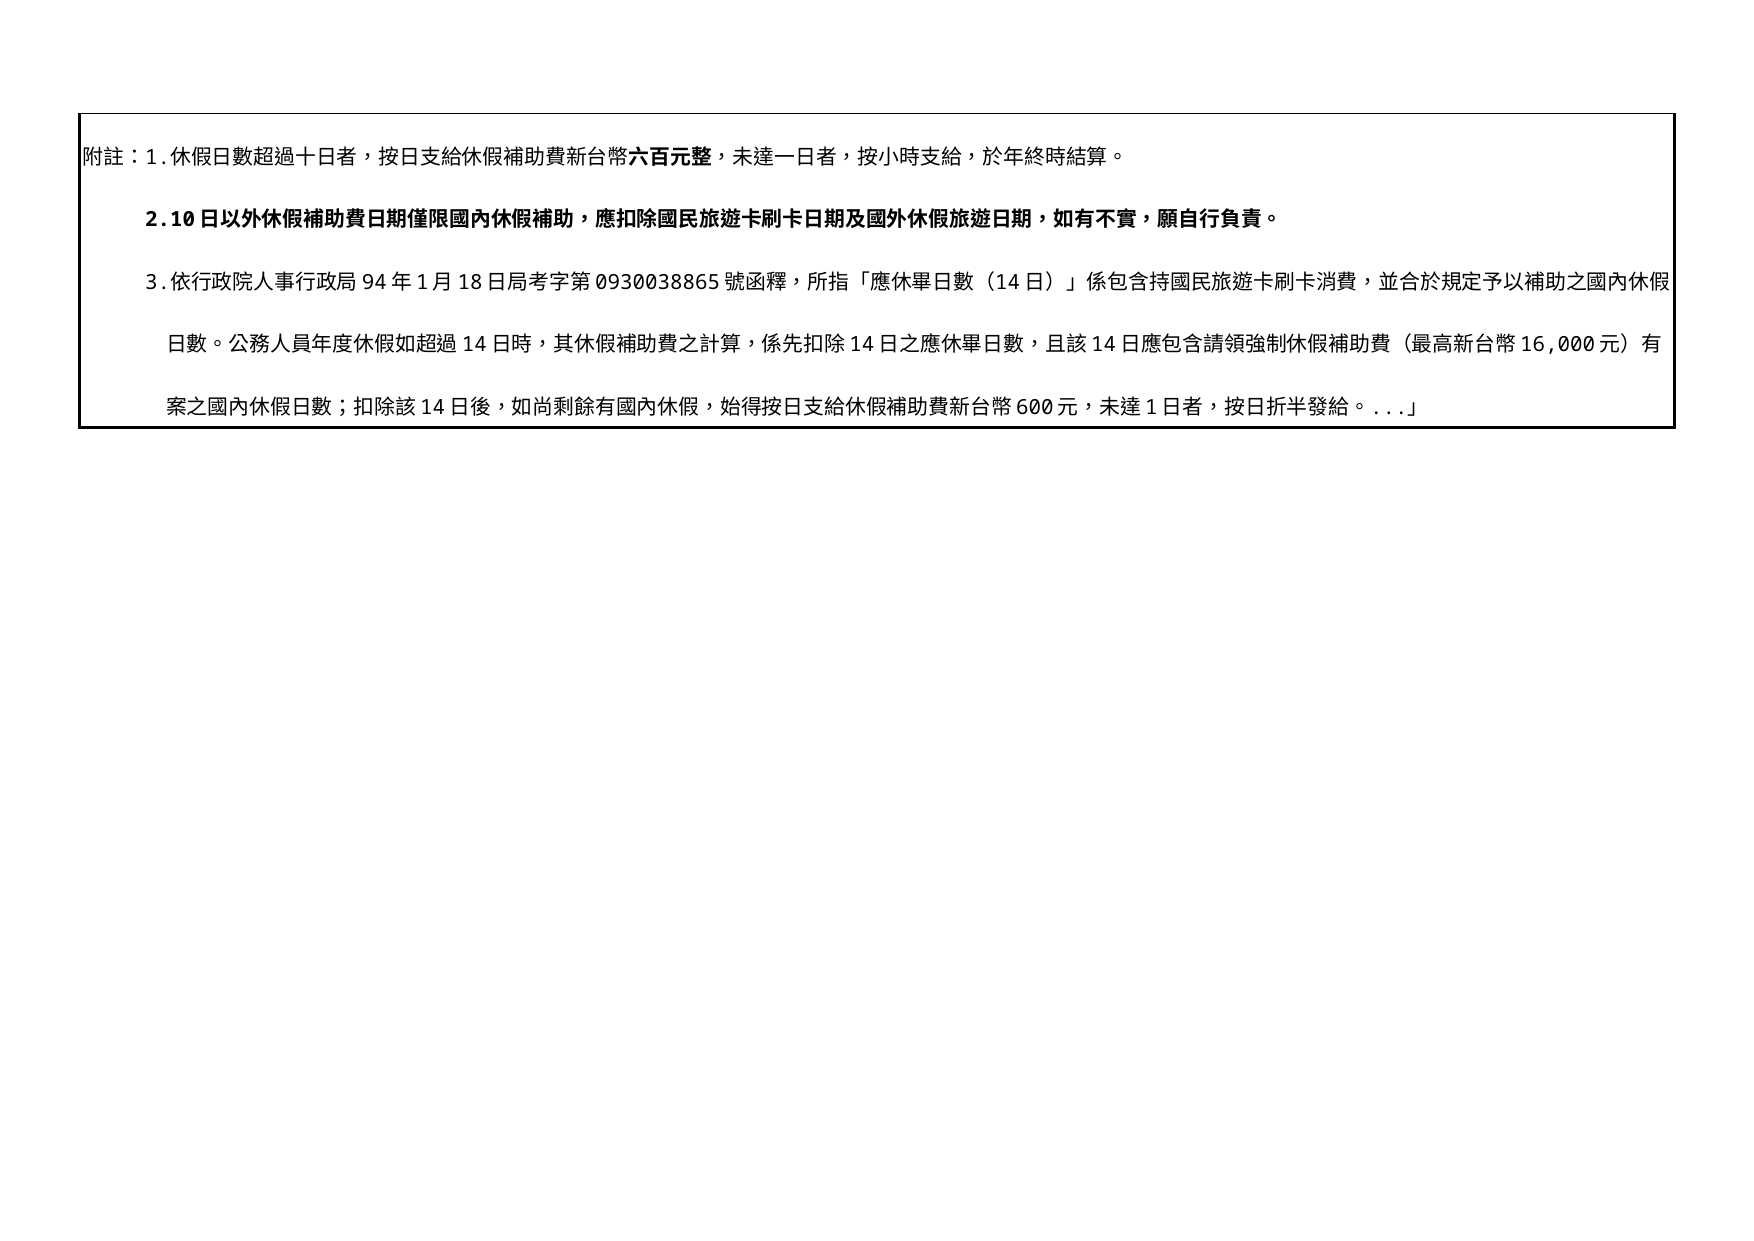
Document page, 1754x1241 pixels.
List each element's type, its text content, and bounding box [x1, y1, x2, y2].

table_cell 附註：1.休假日數超過十日者，按日支給休假補助費新台幣六百元整，未達一日者，按小時支給，於年終時結算。 2.10日以外休假補助費日期僅限國內休假補助，應扣除國民旅遊卡刷卡日期及國外休假旅遊日期，如有不實，願自行負責。 3.依行政院人事行政局94年1月18日局考字第0930038865號函釋，所指「應休畢日數（14日）」係包含持國民旅遊卡刷卡消費，並合於規定予以補助之國內休假日數。公務人員年度休假如超過14日時，其休假補助費之計算，係先扣除14日之應休畢日數，且該14日應包含請領強制休假補助費（最高新台幣16,000元）有案之國內休假日數；扣除該14日後，如尚剩餘有國內休假，始得按日支給休假補助費新台幣600元，未達1日者，按日折半發給。...」 [81, 114, 1673, 426]
